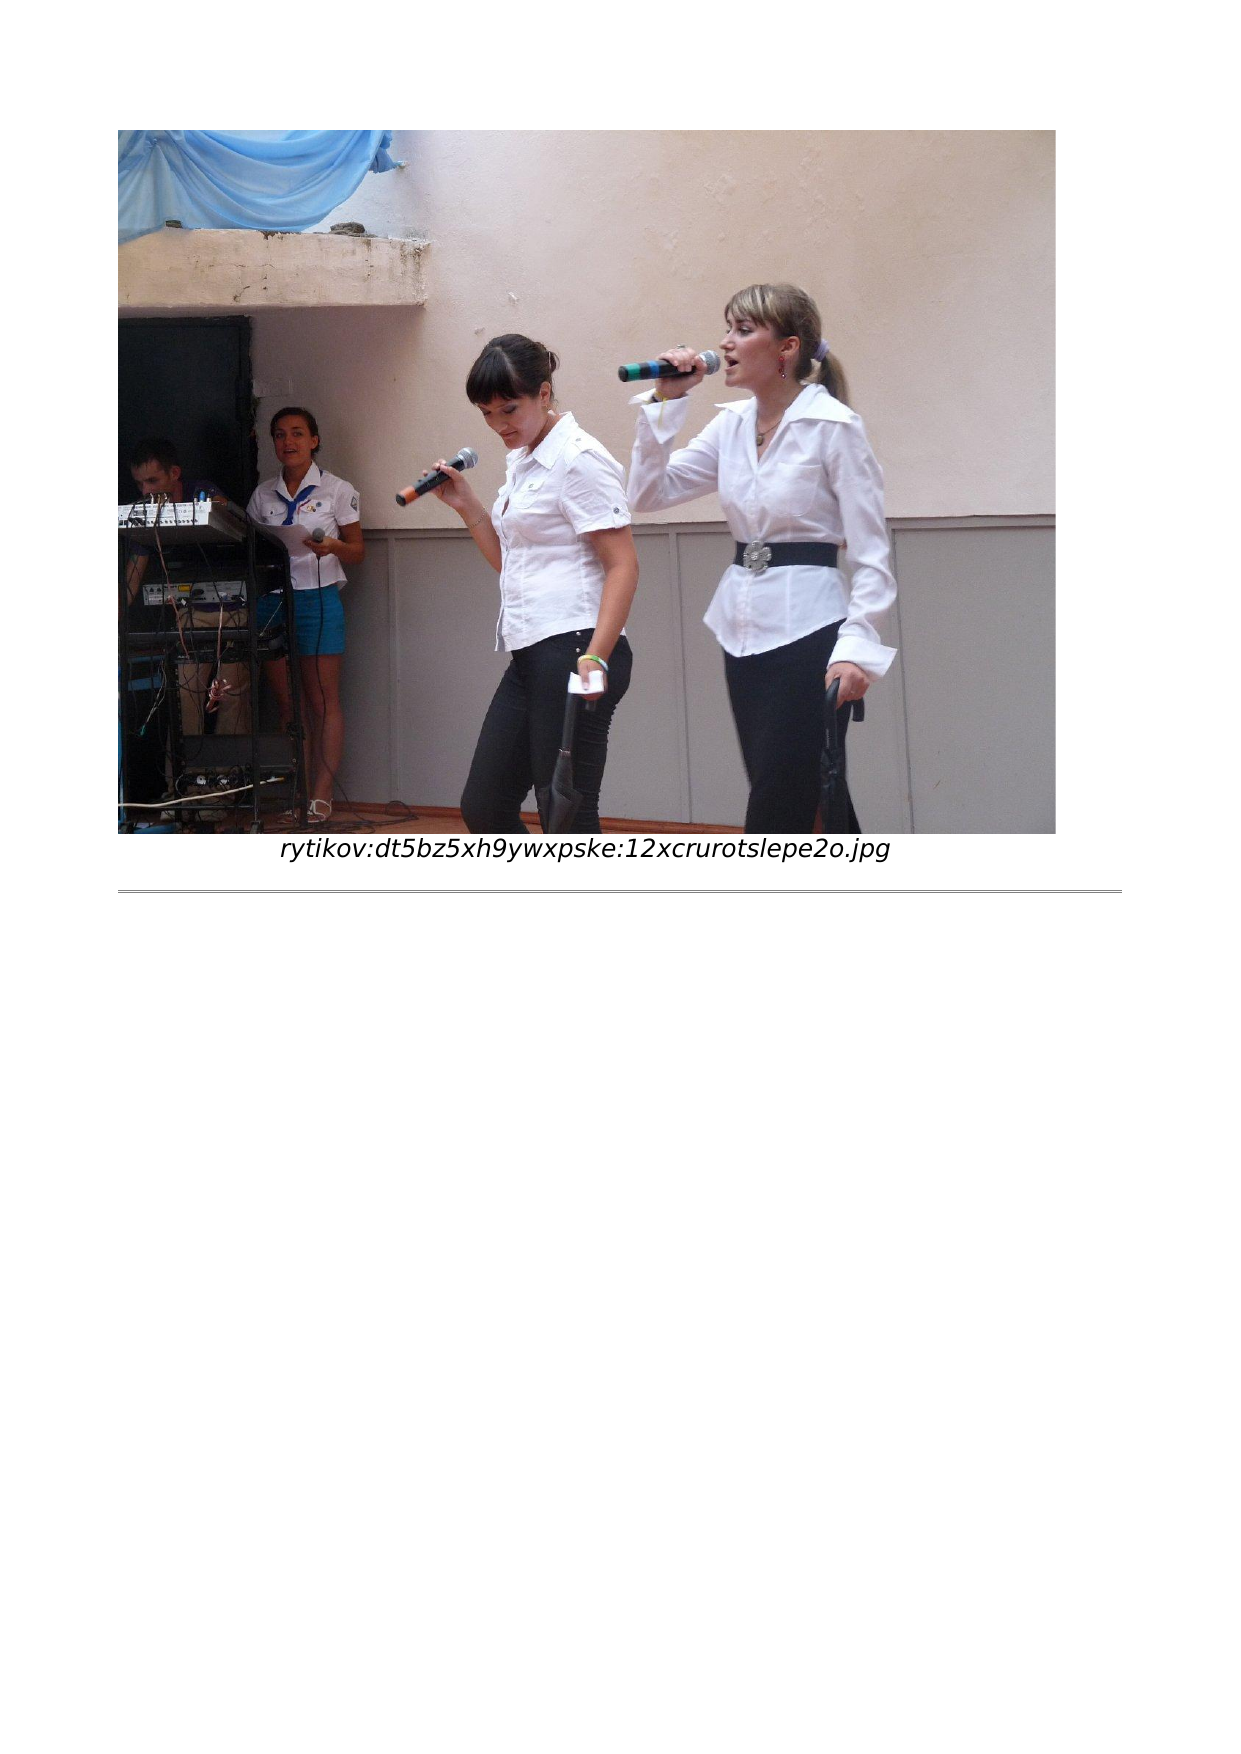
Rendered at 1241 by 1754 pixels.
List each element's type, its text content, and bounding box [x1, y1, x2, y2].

picture [118, 130, 1056, 834]
text rytikov:dt5bz5xh9ywxpske:12xcrurotslepe2o.jpg [118, 834, 1056, 863]
